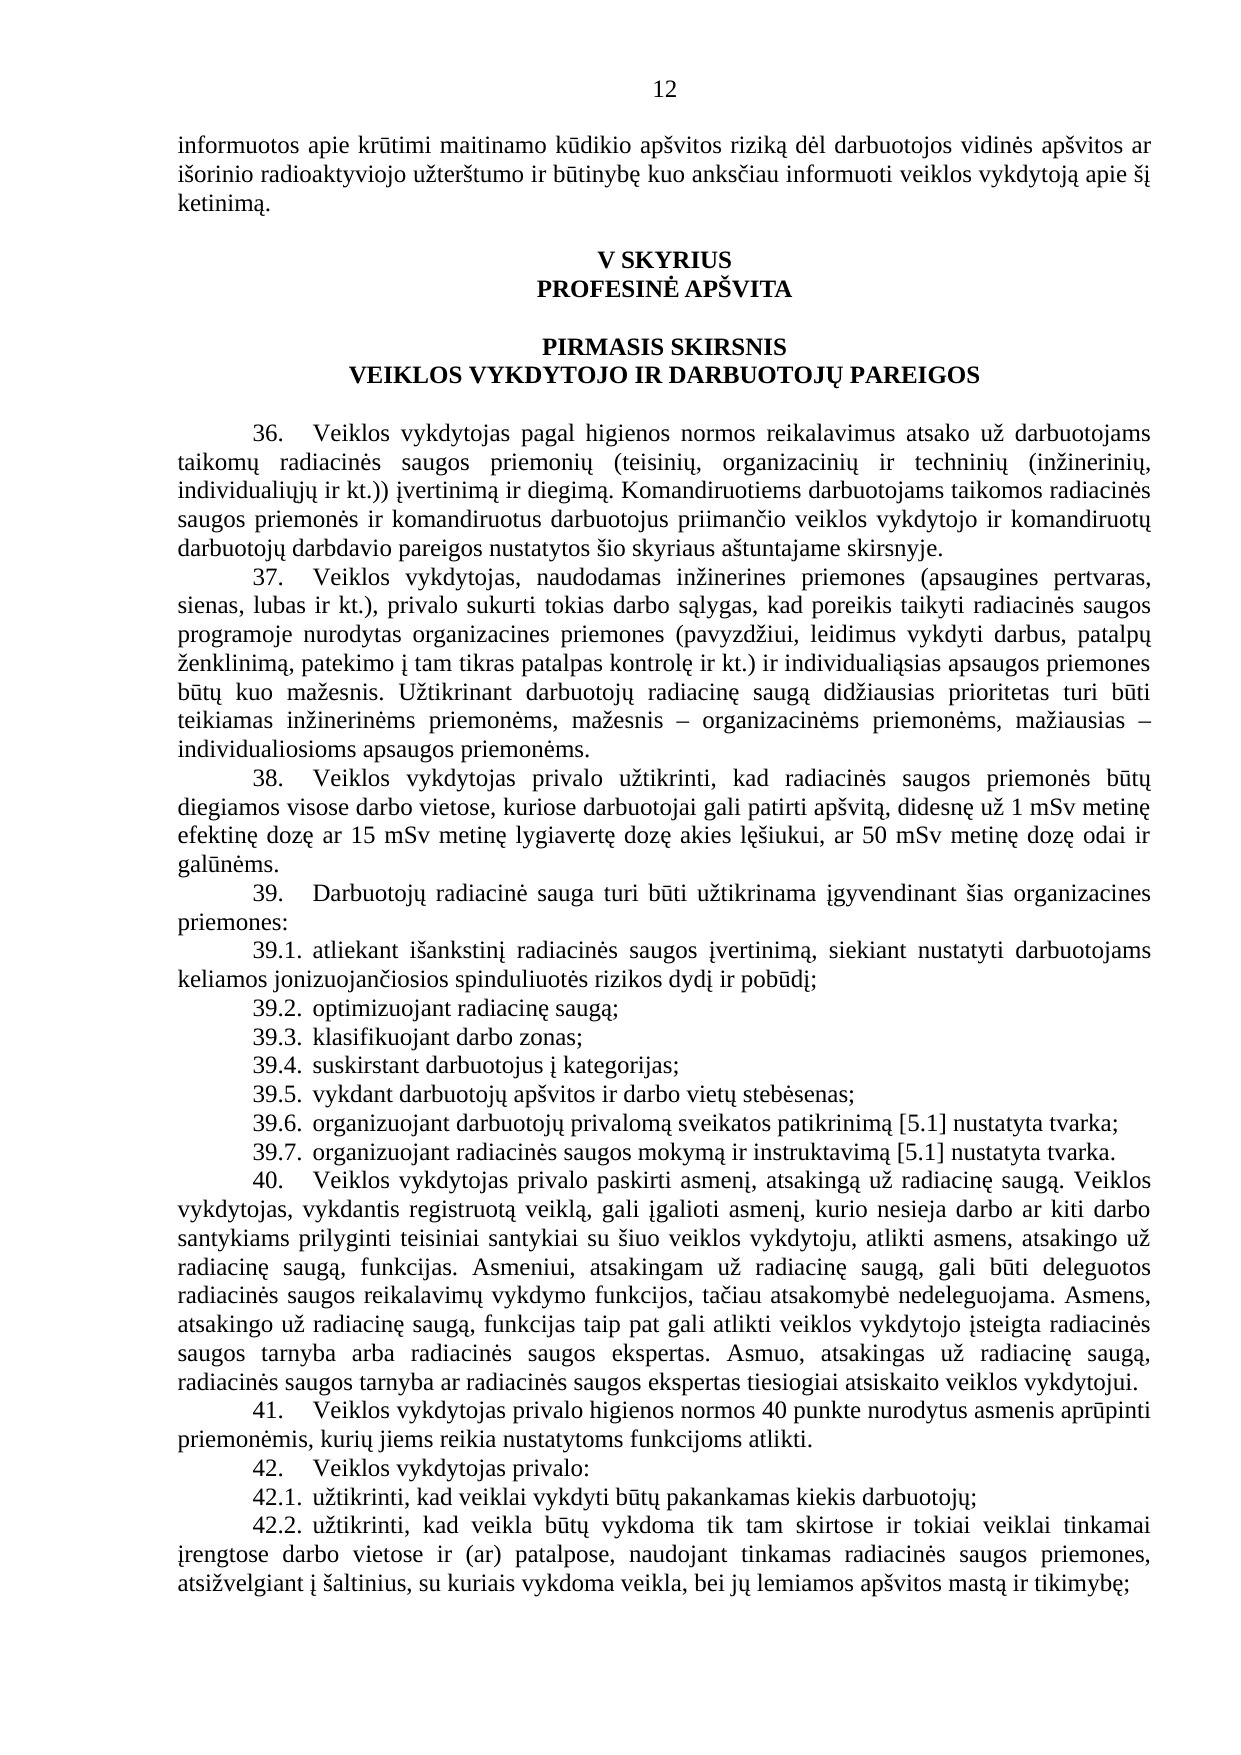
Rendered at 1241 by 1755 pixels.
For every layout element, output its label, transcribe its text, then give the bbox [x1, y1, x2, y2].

text 42.1. užtikrinti, kad veiklai vykdyti būtų pakankamas kiekis darbuotojų; [177, 1482, 1152, 1511]
text PROFESINĖ APŠVITA [177, 274, 1152, 303]
text 42.2. užtikrinti, kad veikla būtų vykdoma tik tam skirtose ir tokiai veiklai tinkamai įrengtose darbo vietose ir (ar) patalpose, naudojant tinkamas radiacinės saugos priemones, atsižvelgiant į šaltinius, su kuriais vykdoma veikla, bei jų lemiamos apšvitos mastą ir tikimybę; [177, 1511, 1152, 1597]
text 37. Veiklos vykdytojas, naudodamas inžinerines priemones (apsaugines pertvaras, sienas, lubas ir kt.), privalo sukurti tokias darbo sąlygas, kad poreikis taikyti radiacinės saugos programoje nurodytas organizacines priemones (pavyzdžiui, leidimus vykdyti darbus, patalpų ženklinimą, patekimo į tam tikras patalpas kontrolę ir kt.) ir individualiąsias apsaugos priemones būtų kuo mažesnis. Užtikrinant darbuotojų radiacinę saugą didžiausias prioritetas turi būti teikiamas inžinerinėms priemonėms, mažesnis – organizacinėms priemonėms, mažiausias – individualiosioms apsaugos priemonėms. [177, 562, 1152, 763]
text 39.1. atliekant išankstinį radiacinės saugos įvertinimą, siekiant nustatyti darbuotojams keliamos jonizuojančiosios spinduliuotės rizikos dydį ir pobūdį; [177, 936, 1152, 993]
text 39.6. organizuojant darbuotojų privalomą sveikatos patikrinimą [5.1] nustatyta tvarka; [177, 1108, 1152, 1137]
text 39.3. klasifikuojant darbo zonas; [177, 1022, 1152, 1051]
subtitle PIRMASIS SKIRSNIS [177, 332, 1152, 361]
text 39.7. organizuojant radiacinės saugos mokymą ir instruktavimą [5.1] nustatyta tvarka. [177, 1137, 1152, 1166]
text 40. Veiklos vykdytojas privalo paskirti asmenį, atsakingą už radiacinę saugą. Veiklos vykdytojas, vykdantis registruotą veiklą, gali įgalioti asmenį, kurio nesieja darbo ar kiti darbo santykiams prilyginti teisiniai santykiai su šiuo veiklos vykdytoju, atlikti asmens, atsakingo už radiacinę saugą, funkcijas. Asmeniui, atsakingam už radiacinę saugą, gali būti deleguotos radiacinės saugos reikalavimų vykdymo funkcijos, tačiau atsakomybė nedeleguojama. Asmens, atsakingo už radiacinę saugą, funkcijas taip pat gali atlikti veiklos vykdytojo įsteigta radiacinės saugos tarnyba arba radiacinės saugos ekspertas. Asmuo, atsakingas už radiacinę saugą, radiacinės saugos tarnyba ar radiacinės saugos ekspertas tiesiogiai atsiskaito veiklos vykdytojui. [177, 1166, 1152, 1396]
text 38. Veiklos vykdytojas privalo užtikrinti, kad radiacinės saugos priemonės būtų diegiamos visose darbo vietose, kuriose darbuotojai gali patirti apšvitą, didesnę už 1 mSv metinę efektinę dozę ar 15 mSv metinę lygiavertę dozę akies lęšiukui, ar 50 mSv metinę dozę odai ir galūnėms. [177, 763, 1152, 878]
text 39.4. suskirstant darbuotojus į kategorijas; [177, 1051, 1152, 1079]
text 39. Darbuotojų radiacinė sauga turi būti užtikrinama įgyvendinant šias organizacines priemones: [177, 878, 1152, 936]
text informuotos apie krūtimi maitinamo kūdikio apšvitos riziką dėl darbuotojos vidinės apšvitos ar išorinio radioaktyviojo užterštumo ir būtinybę kuo anksčiau informuoti veiklos vykdytoją apie šį ketinimą. [177, 131, 1152, 217]
text V SKYRIUS [177, 246, 1152, 274]
text 36. Veiklos vykdytojas pagal higienos normos reikalavimus atsako už darbuotojams taikomų radiacinės saugos priemonių (teisinių, organizacinių ir techninių (inžinerinių, individualiųjų ir kt.)) įvertinimą ir diegimą. Komandiruotiems darbuotojams taikomos radiacinės saugos priemonės ir komandiruotus darbuotojus priimančio veiklos vykdytojo ir komandiruotų darbuotojų darbdavio pareigos nustatytos šio skyriaus aštuntajame skirsnyje. [177, 418, 1152, 562]
text 39.2. optimizuojant radiacinę saugą; [177, 993, 1152, 1022]
subtitle VEIKLOS VYKDYTOJO IR DARBUOTOJŲ PAREIGOS [177, 361, 1152, 389]
text 42. Veiklos vykdytojas privalo: [177, 1453, 1152, 1482]
text 41. Veiklos vykdytojas privalo higienos normos 40 punkte nurodytus asmenis aprūpinti priemonėmis, kurių jiems reikia nustatytoms funkcijoms atlikti. [177, 1396, 1152, 1453]
text 39.5. vykdant darbuotojų apšvitos ir darbo vietų stebėsenas; [177, 1079, 1152, 1108]
